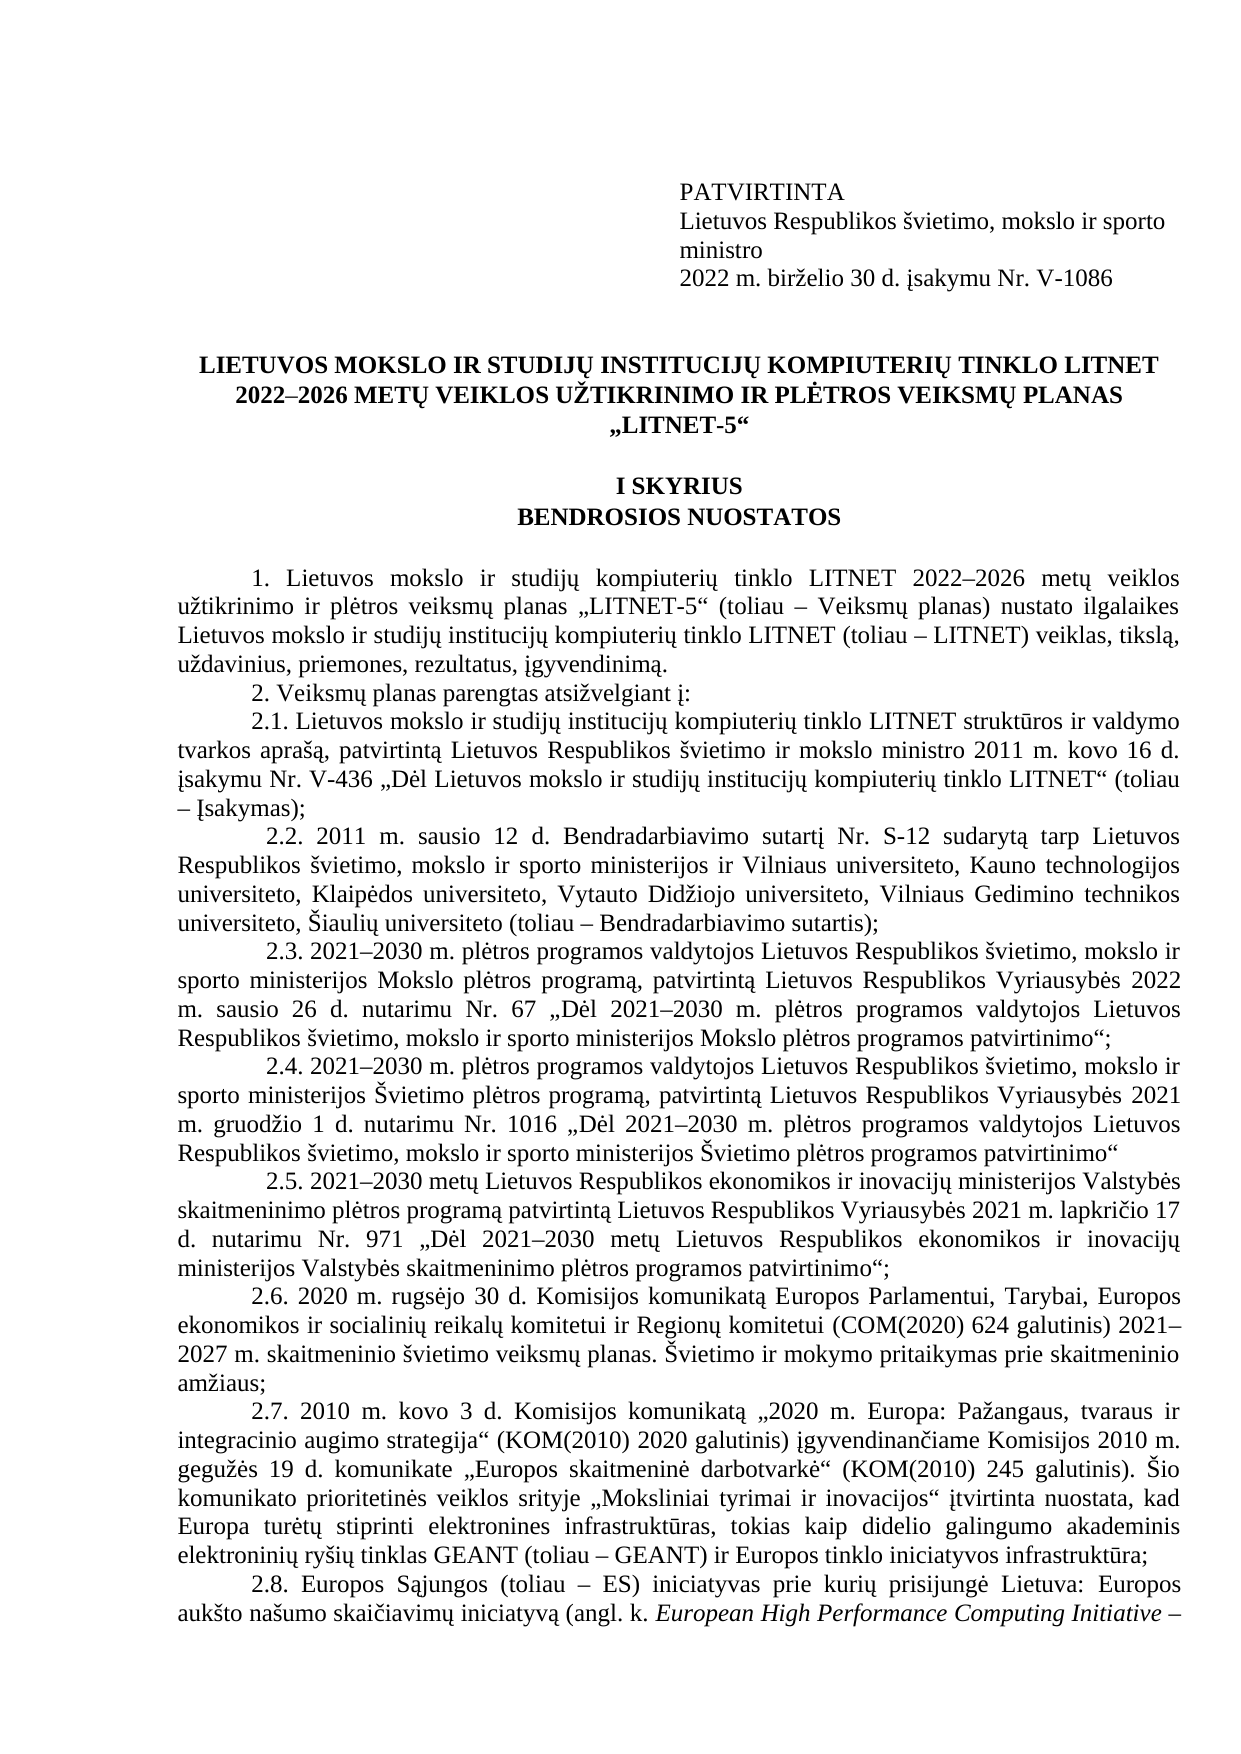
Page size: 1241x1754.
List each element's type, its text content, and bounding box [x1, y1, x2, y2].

text PATVIRTINTA [679, 177, 1181, 206]
text I SKYRIUS [177, 471, 1181, 500]
text 2.1. Lietuvos mokslo ir studijų institucijų kompiuterių tinklo LITNET struktūros ir valdymo tvarkos aprašą, patvirtintą Lietuvos Respublikos švietimo ir mokslo ministro 2011 m. kovo 16 d. įsakymu Nr. V-436 „Dėl Lietuvos mokslo ir studijų institucijų kompiuterių tinklo LITNET“ (toliau – Įsakymas); [177, 706, 1181, 821]
text BENDROSIOS NUOSTATOS [177, 502, 1181, 531]
text 2.6. 2020 m. rugsėjo 30 d. Komisijos komunikatą Europos Parlamentui, Tarybai, Europos ekonomikos ir socialinių reikalų komitetui ir Regionų komitetui (COM(2020) 624 galutinis) 2021–2027 m. skaitmeninio švietimo veiksmų planas. Švietimo ir mokymo pritaikymas prie skaitmeninio amžiaus; [177, 1281, 1181, 1396]
text 2.5. 2021–2030 metų Lietuvos Respublikos ekonomikos ir inovacijų ministerijos Valstybės skaitmeninimo plėtros programą patvirtintą Lietuvos Respublikos Vyriausybės 2021 m. lapkričio 17 d. nutarimu Nr. 971 „Dėl 2021–2030 metų Lietuvos Respublikos ekonomikos ir inovacijų ministerijos Valstybės skaitmeninimo plėtros programos patvirtinimo“; [177, 1166, 1181, 1281]
text 2.4. 2021–2030 m. plėtros programos valdytojos Lietuvos Respublikos švietimo, mokslo ir sporto ministerijos Švietimo plėtros programą, patvirtintą Lietuvos Respublikos Vyriausybės 2021 m. gruodžio 1 d. nutarimu Nr. 1016 „Dėl 2021–2030 m. plėtros programos valdytojos Lietuvos Respublikos švietimo, mokslo ir sporto ministerijos Švietimo plėtros programos patvirtinimo“ [177, 1051, 1181, 1166]
text Lietuvos Respublikos švietimo, mokslo ir sporto ministro [679, 206, 1181, 263]
text LIETUVOS MOKSLO IR STUDIJŲ INSTITUCIJŲ KOMPIUTERIŲ TINKLO LITNET 2022–2026 METŲ VEIKLOS UŽTIKRINIMO IR PLĖTROS VEIKSMŲ PLANAS „LITNET-5“ [177, 350, 1181, 439]
text 2.7. 2010 m. kovo 3 d. Komisijos komunikatą „2020 m. Europa: Pažangaus, tvaraus ir integracinio augimo strategija“ (KOM(2010) 2020 galutinis) įgyvendinančiame Komisijos 2010 m. gegužės 19 d. komunikate „Europos skaitmeninė darbotvarkė“ (KOM(2010) 245 galutinis). Šio komunikato prioritetinės veiklos srityje „Moksliniai tyrimai ir inovacijos“ įtvirtinta nuostata, kad Europa turėtų stiprinti elektronines infrastruktūras, tokias kaip didelio galingumo akademinis elektroninių ryšių tinklas GEANT (toliau – GEANT) ir Europos tinklo iniciatyvos infrastruktūra; [177, 1396, 1181, 1569]
text 2. Veiksmų planas parengtas atsižvelgiant į: [177, 678, 1181, 706]
text 1. Lietuvos mokslo ir studijų kompiuterių tinklo LITNET 2022–2026 metų veiklos užtikrinimo ir plėtros veiksmų planas „LITNET-5“ (toliau – Veiksmų planas) nustato ilgalaikes Lietuvos mokslo ir studijų institucijų kompiuterių tinklo LITNET (toliau – LITNET) veiklas, tikslą, uždavinius, priemones, rezultatus, įgyvendinimą. [177, 563, 1181, 678]
text 2022 m. birželio 30 d. įsakymu Nr. V-1086 [679, 263, 1181, 292]
text 2.3. 2021–2030 m. plėtros programos valdytojos Lietuvos Respublikos švietimo, mokslo ir sporto ministerijos Mokslo plėtros programą, patvirtintą Lietuvos Respublikos Vyriausybės 2022 m. sausio 26 d. nutarimu Nr. 67 „Dėl 2021–2030 m. plėtros programos valdytojos Lietuvos Respublikos švietimo, mokslo ir sporto ministerijos Mokslo plėtros programos patvirtinimo“; [177, 936, 1181, 1051]
text 2.2. 2011 m. sausio 12 d. Bendradarbiavimo sutartį Nr. S-12 sudarytą tarp Lietuvos Respublikos švietimo, mokslo ir sporto ministerijos ir Vilniaus universiteto, Kauno technologijos universiteto, Klaipėdos universiteto, Vytauto Didžiojo universiteto, Vilniaus Gedimino technikos universiteto, Šiaulių universiteto (toliau – Bendradarbiavimo sutartis); [177, 821, 1181, 936]
text 2.8. Europos Sąjungos (toliau – ES) iniciatyvas prie kurių prisijungė Lietuva: Europos aukšto našumo skaičiavimų iniciatyvą (angl. k. European High Performance Computing Initiative – [177, 1569, 1181, 1626]
